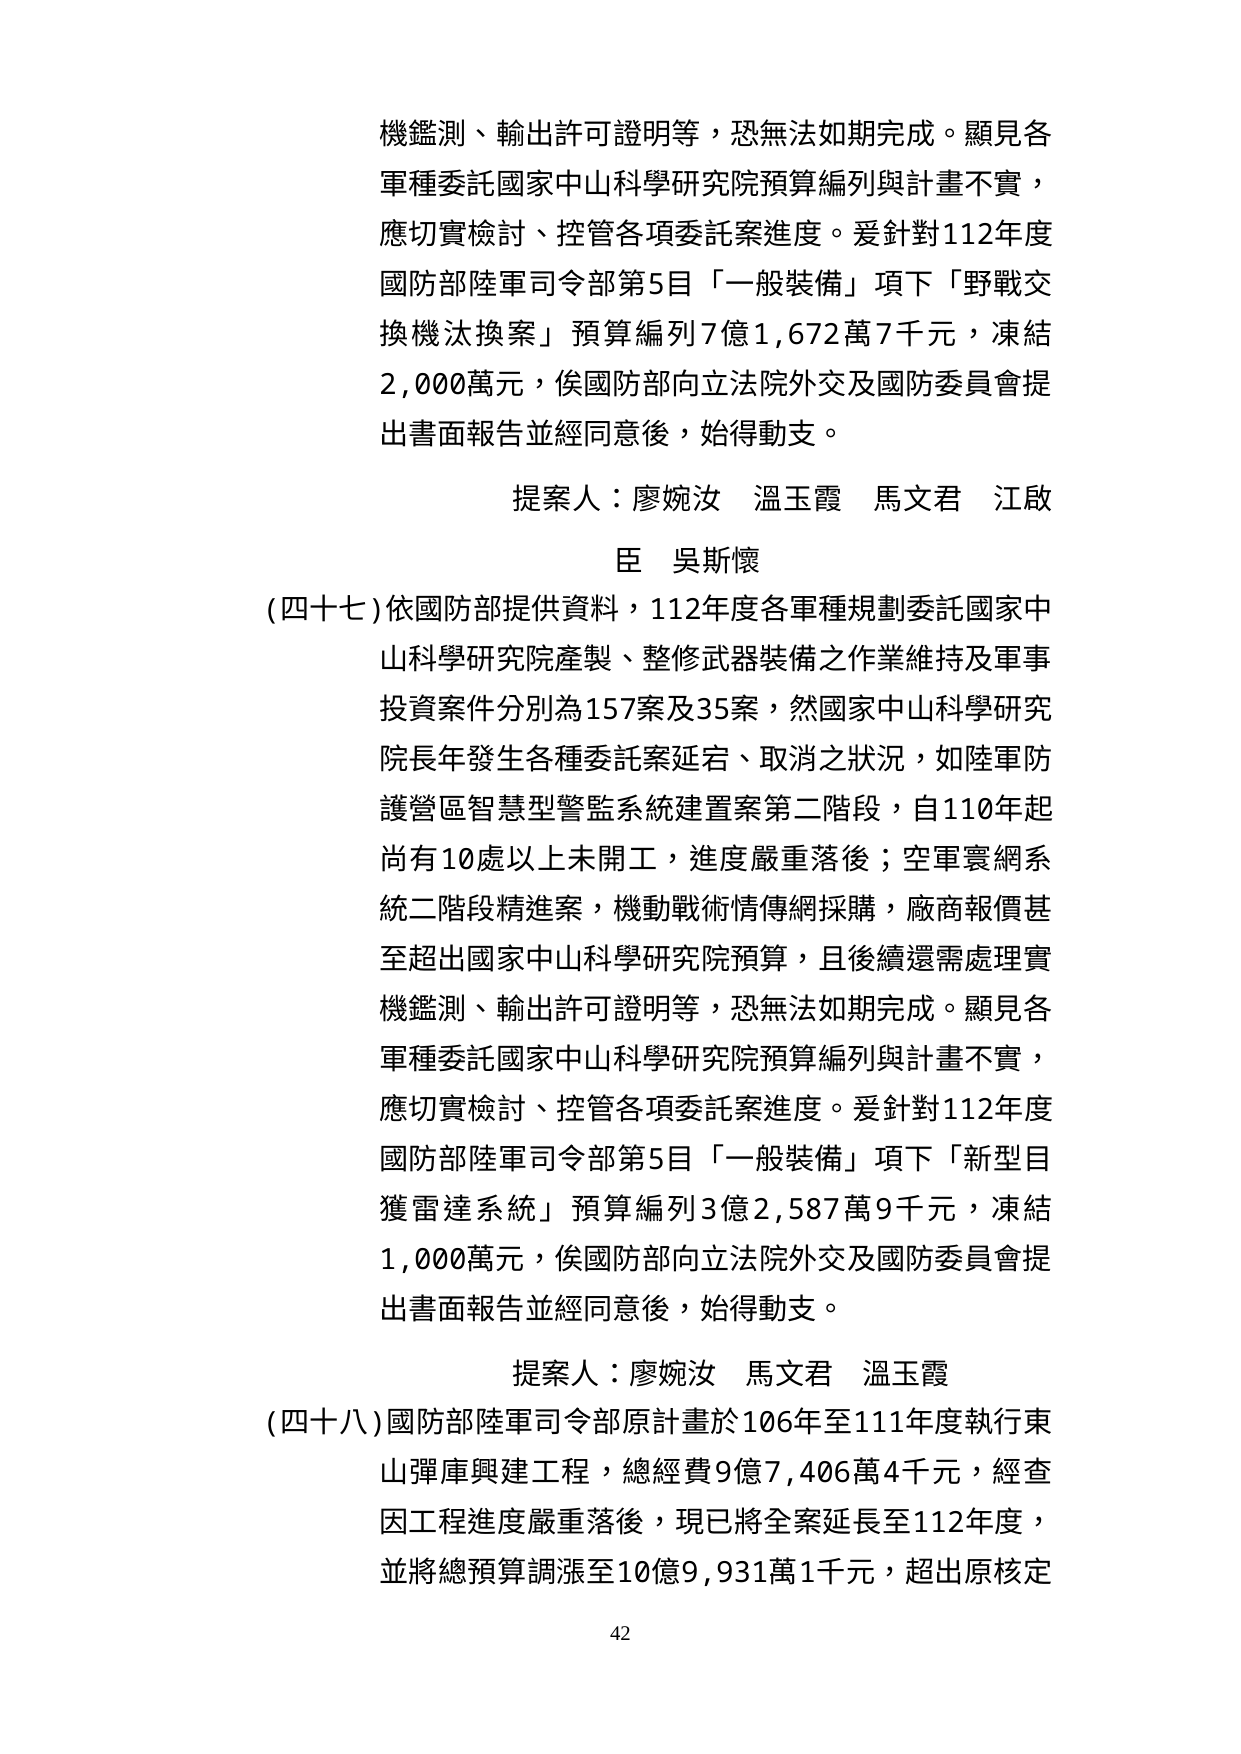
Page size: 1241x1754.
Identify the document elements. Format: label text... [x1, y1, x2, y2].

text (四十七)依國防部提供資料，112年度各軍種規劃委託國家中山科學研究院產製、整修武器裝備之作業維持及軍事投資案件分別為157案及35案，然國家中山科學研究院長年發生各種委託案延宕、取消之狀況，如陸軍防護營區智慧型警監系統建置案第二階段，自110年起尚有10處以上未開工，進度嚴重落後；空軍寰網系統二階段精進案，機動戰術情傳網採購，廠商報價甚至超出國家中山科學研究院預算，且後續還需處理實機鑑測、輸出許可證明等，恐無法如期完成。顯見各軍種委託國家中山科學研究院預算編列與計畫不實，應切實檢討、控管各項委託案進度。爰針對112年度國防部陸軍司令部第5目「一般裝備」項下「新型目獲雷達系統」預算編列3億2,587萬9千元，凍結1,000萬元，俟國防部向立法院外交及國防委員會提出書面報告並經同意後，始得動支。 [262, 580, 1053, 1330]
text (四十八)國防部陸軍司令部原計畫於106年至111年度執行東山彈庫興建工程，總經費9億7,406萬4千元，經查因工程進度嚴重落後，現已將全案延長至112年度，並將總預算調漲至10億9,931萬1千元，超出原核定 [262, 1392, 1053, 1592]
text 提案人：廖婉汝 溫玉霞 馬文君 江啟臣 吳斯懷 [512, 455, 1053, 580]
text 機鑑測、輸出許可證明等，恐無法如期完成。顯見各軍種委託國家中山科學研究院預算編列與計畫不實，應切實檢討、控管各項委託案進度。爰針對112年度國防部陸軍司令部第5目「一般裝備」項下「野戰交換機汰換案」預算編列7億1,672萬7千元，凍結2,000萬元，俟國防部向立法院外交及國防委員會提出書面報告並經同意後，始得動支。 [262, 105, 1053, 455]
text 提案人：廖婉汝 馬文君 溫玉霞 [512, 1330, 1053, 1392]
